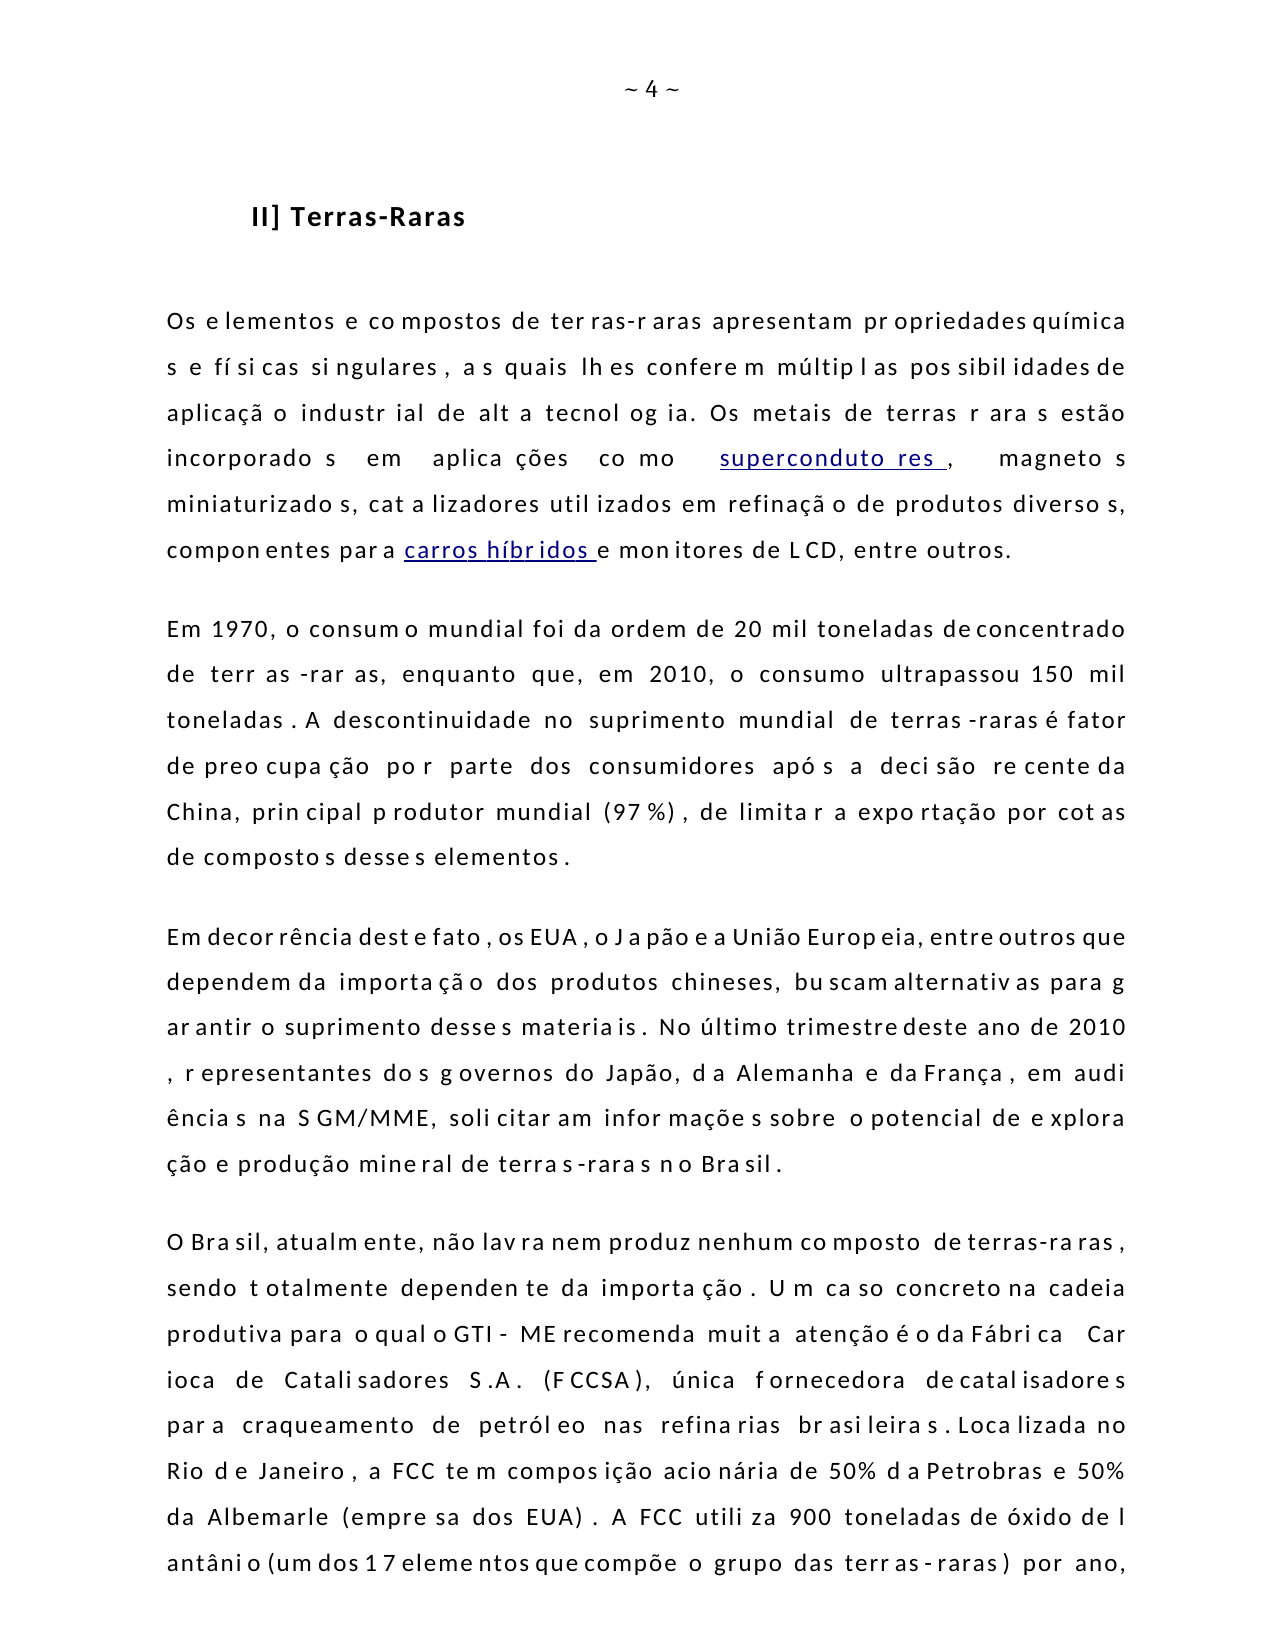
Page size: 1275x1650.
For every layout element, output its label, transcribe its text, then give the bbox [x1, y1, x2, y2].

text Os e lementos e co mpostos de ter ras-r aras apresentam pr opriedades química s e fí si cas si ngulares , a s quais lh es confere m múltip l as pos sibil idades de aplicaçã o industr ial de alt a tecnol og ia. Os metais de terras r ara s estão incorporado s em aplica ções co mo superconduto res , magneto s miniaturizado s, cat a lizadores util izados em refinaçã o de produtos diverso s, compon entes par a carros híbr idos e mon itores de L CD, entre outros. [167, 305, 1126, 564]
text O Bra sil, atualm ente, não lav ra nem produz nenhum co mposto de terras-ra ras , sendo t otalmente dependen te da importa ção . U m ca so concreto na cadeia produtiva para o qual o GTI - ME recomenda muit a atenção é o da Fábri ca Car ioca de Catali sadores S .A . (F CCSA ), única f ornecedora de catal isadore s par a craqueamento de petról eo nas refina rias br asi leira s . Loca lizada no Rio d e Janeiro , a FCC te m compos ição acio nária de 50% d a Petrobras e 50% da Albemarle (empre sa dos EUA) . A FCC utili za 900 toneladas de óxido de l antâni o (um dos 1 7 eleme ntos que compõe o grupo das terr as - raras ) por ano, [167, 1227, 1126, 1577]
text Em 1970, o consum o mundial foi da ordem de 20 mil toneladas de concentrado de terr as -rar as, enquanto que, em 2010, o consumo ultrapassou 150 mil toneladas . A descontinuidade no suprimento mundial de terras -raras é fator de preo cupa ção po r parte dos consumidores apó s a deci são re cente da China, prin cipal p rodutor mundial (97 %) , de limita r a expo rtação por cot as de composto s desse s elementos . [167, 613, 1125, 872]
text Em decor rência dest e fato , os EUA , o J a pão e a União Europ eia, entre outros que dependem da importa çã o dos produtos chineses, bu scam alternativ as para g ar antir o suprimento desse s materia is . No último trimestre deste ano de 2010 , r epresentantes do s g overnos do Japão, d a Alemanha e da França , em audi ência s na S GM/MME, soli citar am infor maçõe s sobre o potencial de e xplora ção e produção mine ral de terra s -rara s n o Bra sil . [167, 921, 1125, 1178]
subtitle II] Terras-Raras [251, 198, 1137, 233]
